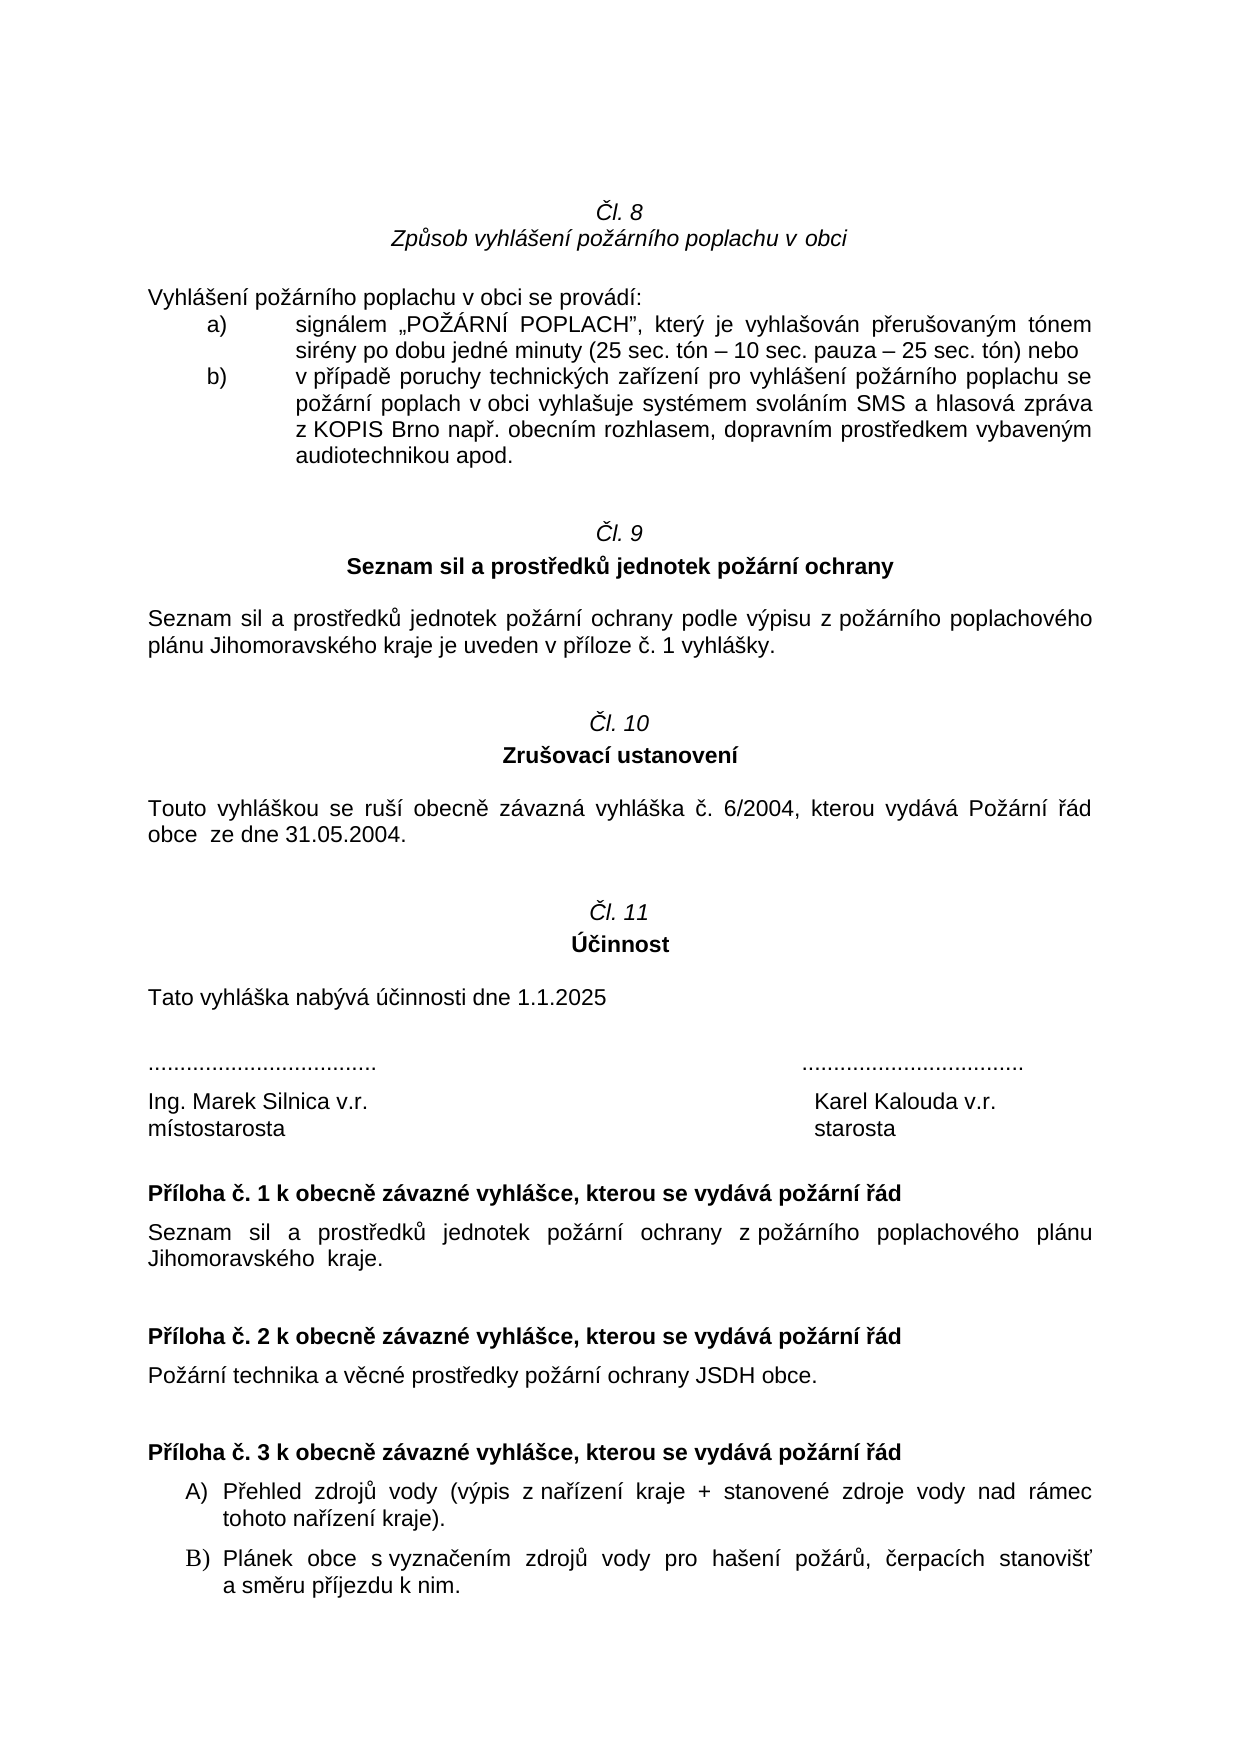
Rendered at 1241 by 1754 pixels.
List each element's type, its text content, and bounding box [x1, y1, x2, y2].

text .................................... ................................... [148, 1049, 1093, 1076]
subtitle Čl. 9 [148, 520, 1093, 546]
text Tato vyhláška nabývá účinnosti dne 1.1.2025 [148, 984, 1093, 1011]
text Příloha č. 2 k obecně závazné vyhlášce, kterou se vydává požární řád [148, 1323, 1093, 1349]
subtitle Čl. 10 [148, 709, 1093, 736]
text Seznam sil a prostředků jednotek požární ochrany z požárního poplachového plánu Jihomoravského kraje. [148, 1219, 1093, 1271]
text Příloha č. 1 k obecně závazné vyhlášce, kterou se vydává požární řád [148, 1180, 1093, 1206]
list v případě poruchy technických zařízení pro vyhlášení požárního poplachu se požární poplach v obci vyhlašuje systémem svoláním SMS a hlasová zpráva z KOPIS Brno např. obecním rozhlasem, dopravním prostředkem vybaveným audiotechnikou apod. [207, 363, 1093, 469]
subtitle Seznam sil a prostředků jednotek požární ochrany [148, 553, 1093, 579]
text Touto vyhláškou se ruší obecně závazná vyhláška č. 6/2004, kterou vydává Požární řád obce ze dne 31.05.2004. [148, 795, 1093, 847]
subtitle Čl. 8 Způsob vyhlášení požárního poplachu v obci [148, 199, 1093, 252]
text Požární technika a věcné prostředky požární ochrany JSDH obce. [148, 1362, 1093, 1388]
text Příloha č. 3 k obecně závazné vyhlášce, kterou se vydává požární řád [148, 1439, 1093, 1466]
list signálem „POŽÁRNÍ POPLACH”, který je vyhlašován přerušovaným tónem sirény po dobu jedné minuty (25 sec. tón – 10 sec. pauza – 25 sec. tón) nebo [207, 311, 1093, 363]
subtitle Čl. 11 [148, 899, 1093, 925]
text Účinnost [148, 931, 1093, 958]
list Přehled zdrojů vody (výpis z nařízení kraje + stanovené zdroje vody nad rámec tohoto nařízení kraje). [185, 1478, 1093, 1531]
text Zrušovací ustanovení [148, 742, 1093, 768]
list Plánek obce s vyznačením zdrojů vody pro hašení požárů, čerpacích stanovišť a směru příjezdu k nim. [185, 1543, 1093, 1598]
text Ing. Marek Silnica v.r. Karel Kalouda v.r. místostarosta starosta [148, 1088, 1093, 1141]
text Vyhlášení požárního poplachu v obci se provádí: [148, 284, 1093, 311]
text Seznam sil a prostředků jednotek požární ochrany podle výpisu z požárního poplachového plánu Jihomoravského kraje je uveden v příloze č. 1 vyhlášky. [148, 605, 1093, 658]
